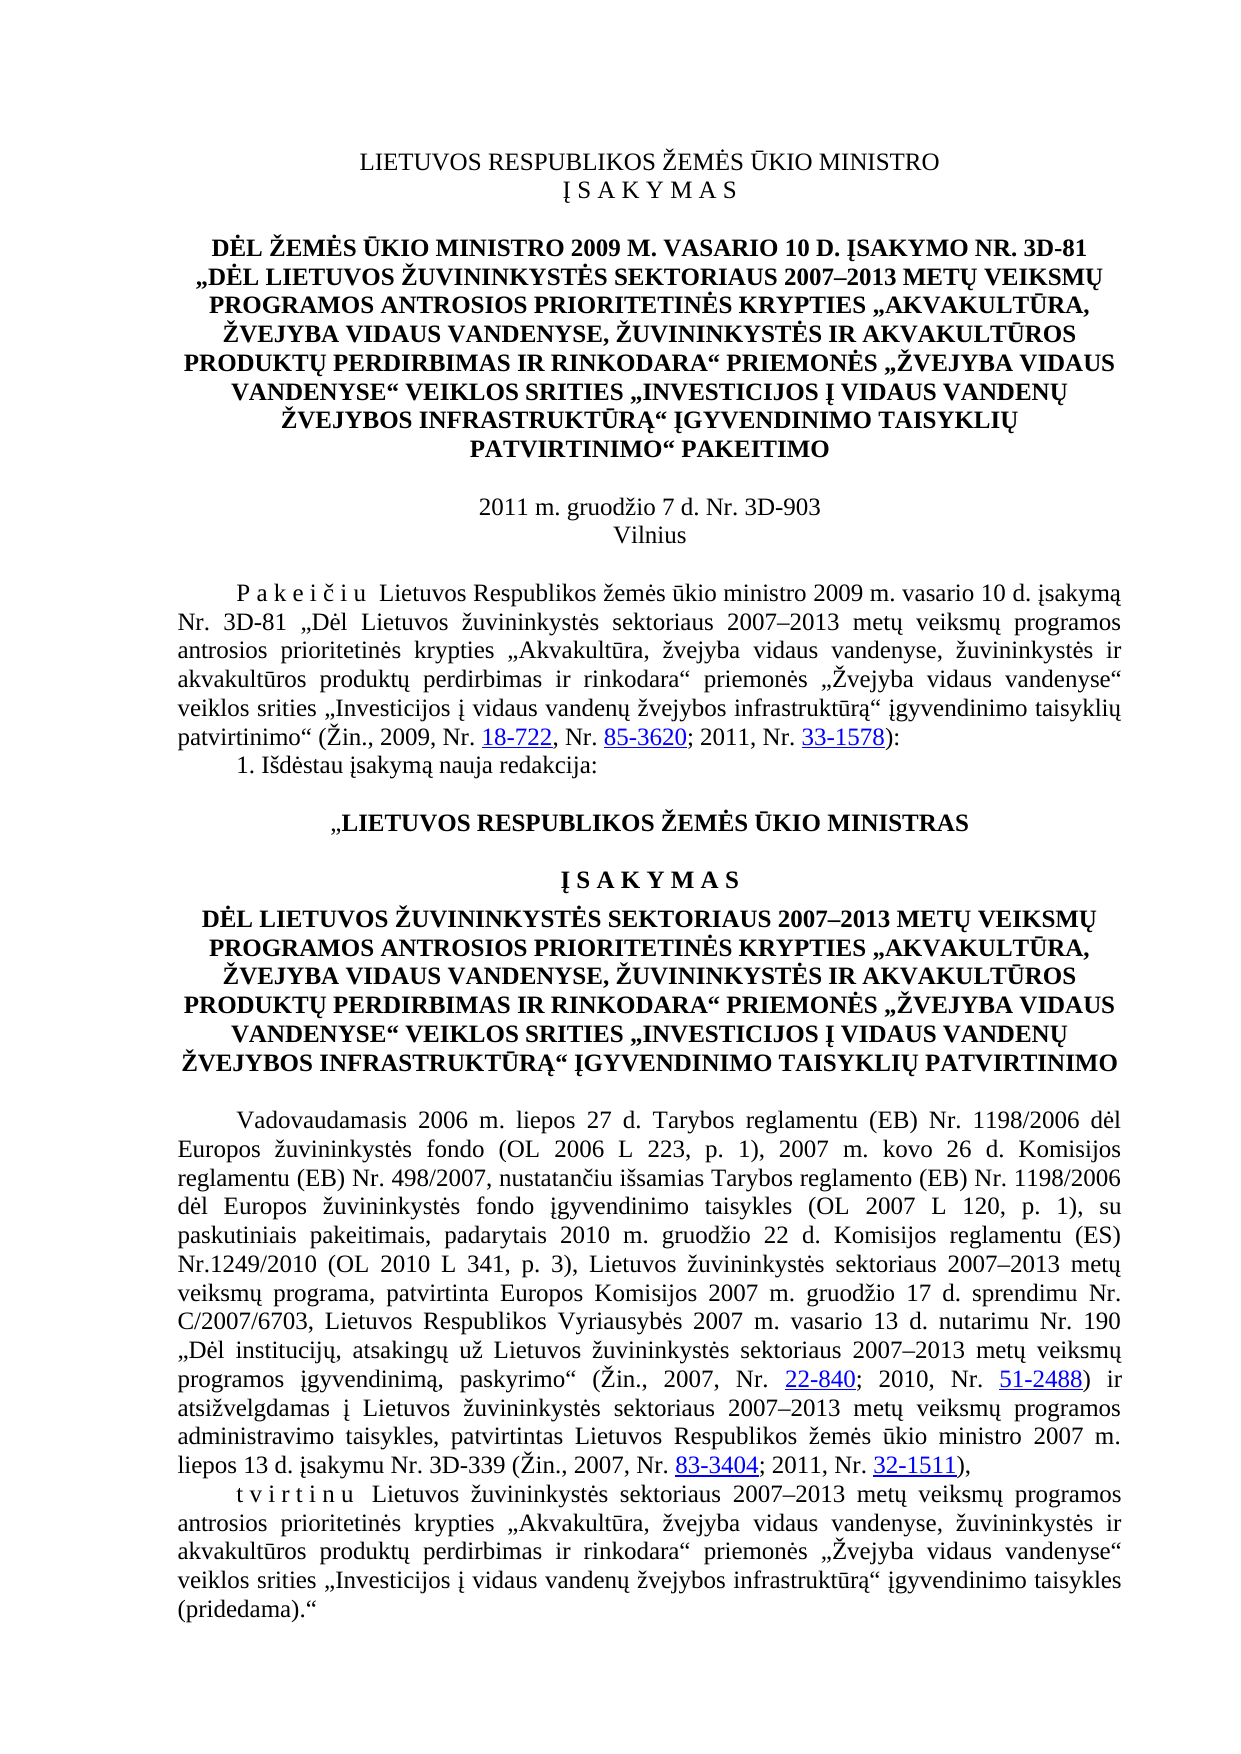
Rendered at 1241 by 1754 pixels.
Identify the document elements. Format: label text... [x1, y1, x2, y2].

text ĮSAKYMAS [177, 176, 1122, 204]
text Vadovaudamasis 2006 m. liepos 27 d. Tarybos reglamentu (EB) Nr. 1198/2006 dėl Europos žuvininkystės fondo (OL 2006 L 223, p. 1), 2007 m. kovo 26 d. Komisijos reglamentu (EB) Nr. 498/2007, nustatančiu išsamias Tarybos reglamento (EB) Nr. 1198/2006 dėl Europos žuvininkystės fondo įgyvendinimo taisykles (OL 2007 L 120, p. 1), su paskutiniais pakeitimais, padarytais 2010 m. gruodžio 22 d. Komisijos reglamentu (ES) Nr.1249/2010 (OL 2010 L 341, p. 3), Lietuvos žuvininkystės sektoriaus 2007–2013 metų veiksmų programa, patvirtinta Europos Komisijos 2007 m. gruodžio 17 d. sprendimu Nr. C/2007/6703, Lietuvos Respublikos Vyriausybės 2007 m. vasario 13 d. nutarimu Nr. 190 „Dėl institucijų, atsakingų už Lietuvos žuvininkystės sektoriaus 2007–2013 metų veiksmų programos įgyvendinimą, paskyrimo“ (Žin., 2007, Nr. 22-840; 2010, Nr. 51-2488) ir atsižvelgdamas į Lietuvos žuvininkystės sektoriaus 2007–2013 metų veiksmų programos administravimo taisykles, patvirtintas Lietuvos Respublikos žemės ūkio ministro 2007 m. liepos 13 d. įsakymu Nr. 3D-339 (Žin., 2007, Nr. 83-3404; 2011, Nr. 32-1511), [177, 1105, 1122, 1479]
text „LIETUVOS RESPUBLIKOS ŽEMĖS ŪKIO MINISTRAS [177, 808, 1122, 837]
text tvirtinu Lietuvos žuvininkystės sektoriaus 2007–2013 metų veiksmų programos antrosios prioritetinės krypties „Akvakultūra, žvejyba vidaus vandenyse, žuvininkystės ir akvakultūros produktų perdirbimas ir rinkodara“ priemonės „Žvejyba vidaus vandenyse“ veiklos srities „Investicijos į vidaus vandenų žvejybos infrastruktūrą“ įgyvendinimo taisykles (pridedama).“ [177, 1479, 1122, 1623]
text ĮSAKYMAS [177, 866, 1122, 894]
text Vilnius [177, 521, 1122, 549]
text LIETUVOS RESPUBLIKOS ŽEMĖS ŪKIO MINISTRO [177, 147, 1122, 176]
text Pakeičiu Lietuvos Respublikos žemės ūkio ministro 2009 m. vasario 10 d. įsakymą Nr. 3D-81 „Dėl Lietuvos žuvininkystės sektoriaus 2007–2013 metų veiksmų programos antrosios prioritetinės krypties „Akvakultūra, žvejyba vidaus vandenyse, žuvininkystės ir akvakultūros produktų perdirbimas ir rinkodara“ priemonės „Žvejyba vidaus vandenyse“ veiklos srities „Investicijos į vidaus vandenų žvejybos infrastruktūrą“ įgyvendinimo taisyklių patvirtinimo“ (Žin., 2009, Nr. 18-722, Nr. 85-3620; 2011, Nr. 33-1578): [177, 578, 1122, 751]
text DĖL LIETUVOS ŽUVININKYSTĖS SEKTORIAUS 2007–2013 METŲ VEIKSMŲ PROGRAMOS ANTROSIOS PRIORITETINĖS KRYPTIES „AKVAKULTŪRA, ŽVEJYBA VIDAUS VANDENYSE, ŽUVININKYSTĖS IR AKVAKULTŪROS PRODUKTŲ PERDIRBIMAS IR RINKODARA“ PRIEMONĖS „ŽVEJYBA VIDAUS VANDENYSE“ VEIKLOS SRITIES „INVESTICIJOS Į VIDAUS VANDENŲ ŽVEJYBOS INFRASTRUKTŪRĄ“ ĮGYVENDINIMO TAISYKLIŲ PATVIRTINIMO [177, 904, 1122, 1076]
text 1. Išdėstau įsakymą nauja redakcija: [177, 751, 1122, 779]
text DĖL ŽEMĖS ŪKIO MINISTRO 2009 M. VASARIO 10 D. ĮSAKYMO Nr. 3D-81 „DĖL LIETUVOS ŽUVININKYSTĖS SEKTORIAUS 2007–2013 METŲ VEIKSMŲ PROGRAMOS ANTROSIOS PRIORITETINĖS KRYPTIES „AKVAKULTŪRA, ŽVEJYBA VIDAUS VANDENYSE, ŽUVININKYSTĖS IR AKVAKULTŪROS PRODUKTŲ PERDIRBIMAS IR RINKODARA“ PRIEMONĖS „ŽVEJYBA VIDAUS VANDENYSE“ VEIKLOS SRITIES „INVESTICIJOS Į VIDAUS VANDENŲ ŽVEJYBOS INFRASTRUKTŪRĄ“ ĮGYVENDINIMO TAISYKLIŲ PATVIRTINIMO“ PAKEITIMO [177, 233, 1122, 463]
text 2011 m. gruodžio 7 d. Nr. 3D-903 [177, 492, 1122, 521]
